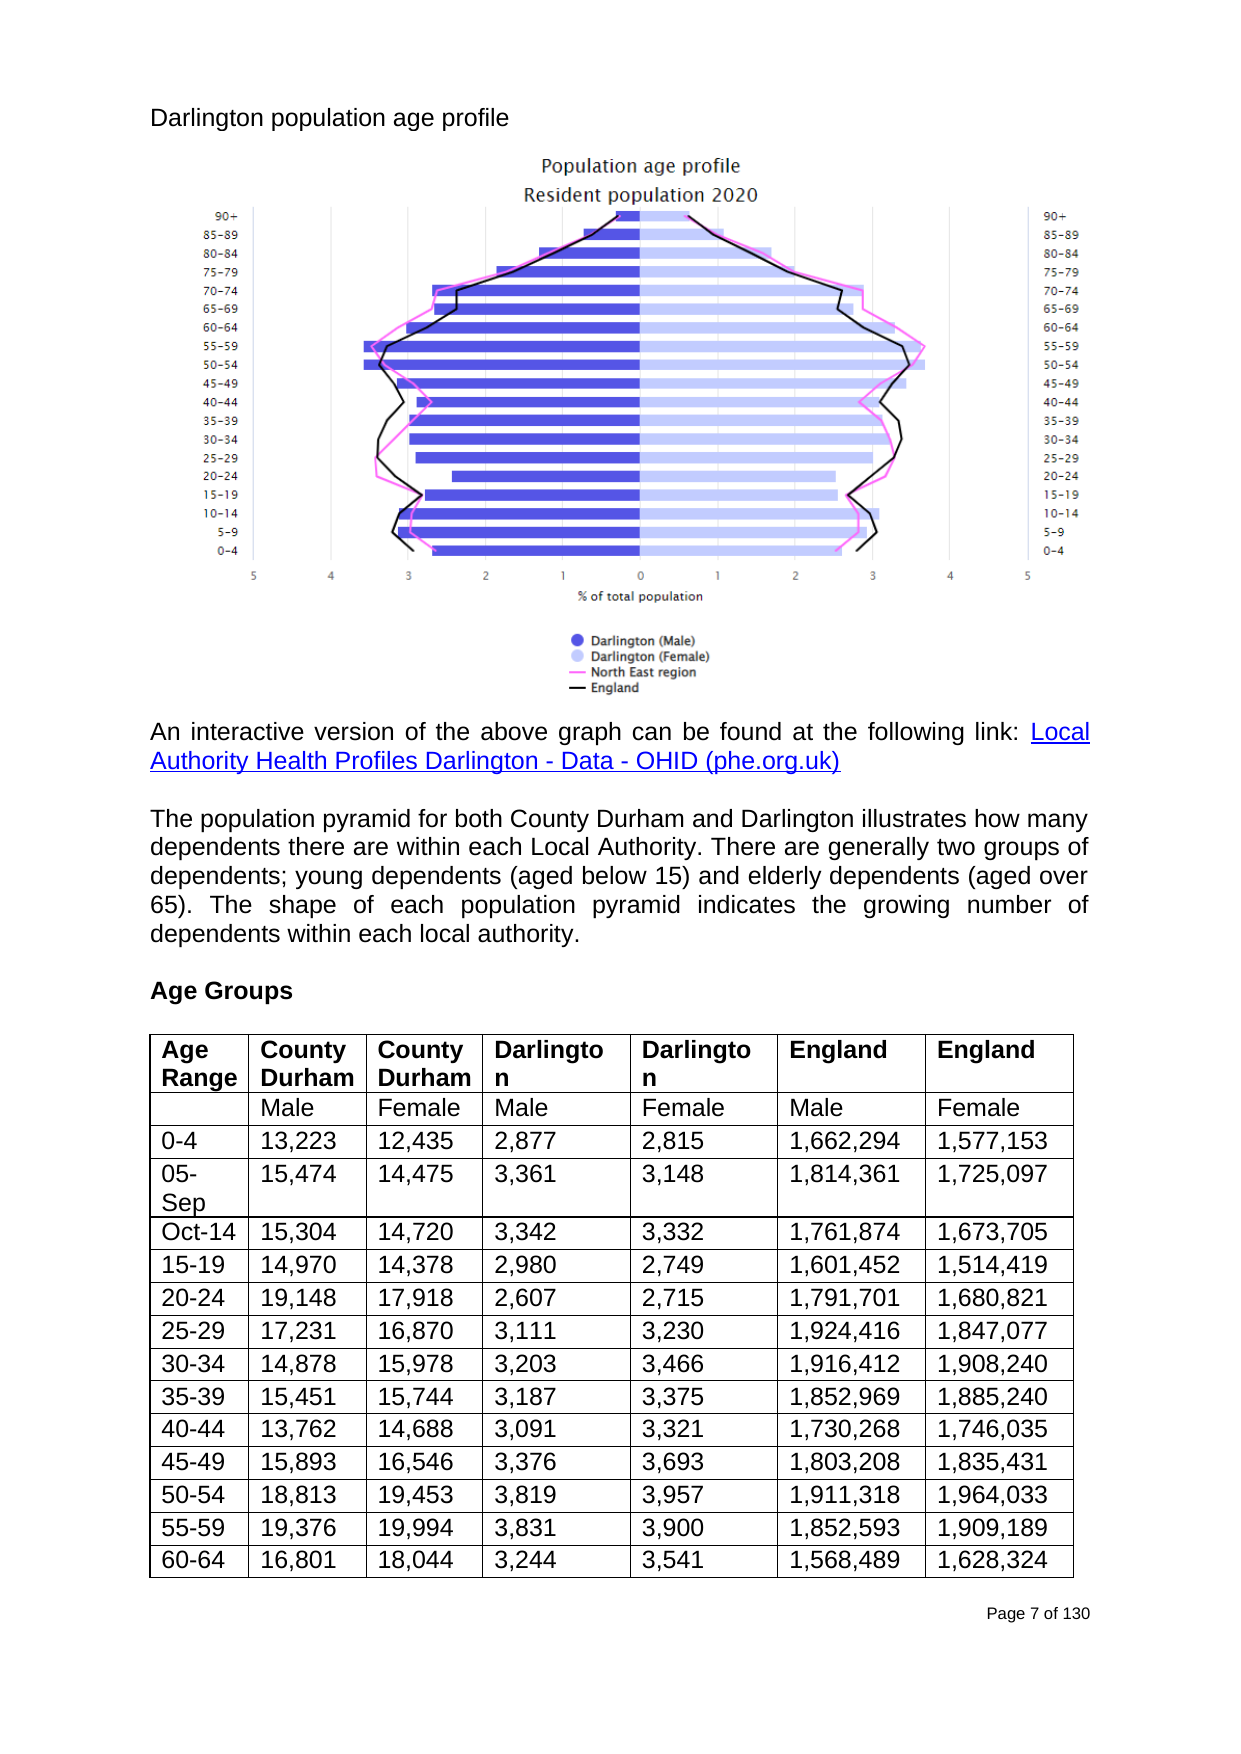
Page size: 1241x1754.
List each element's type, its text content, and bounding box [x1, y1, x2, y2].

table_cell 1,577,153 [926, 1126, 1073, 1158]
table_cell 35-39 [151, 1381, 248, 1413]
table_cell 1,909,189 [926, 1513, 1073, 1544]
table_cell 1,964,033 [926, 1480, 1073, 1512]
table_cell 1,852,969 [778, 1381, 925, 1413]
table_header County Durham [249, 1035, 366, 1092]
table_cell 19,453 [367, 1480, 482, 1512]
table_cell 15-19 [151, 1250, 248, 1282]
table_cell 13,762 [249, 1414, 366, 1446]
table_cell 1,791,701 [778, 1283, 925, 1315]
table_cell Female [631, 1093, 777, 1125]
table_cell 18,044 [367, 1546, 482, 1577]
table_cell 2,877 [483, 1126, 630, 1158]
table_cell 17,231 [249, 1316, 366, 1348]
table_cell 50-54 [151, 1480, 248, 1512]
table_header Darlington [631, 1035, 777, 1092]
table_cell 15,474 [249, 1159, 366, 1216]
table_cell 14,475 [367, 1159, 482, 1216]
table_cell 1,514,419 [926, 1250, 1073, 1282]
table_cell 19,376 [249, 1513, 366, 1544]
table_cell 20-24 [151, 1283, 248, 1315]
table_cell 14,688 [367, 1414, 482, 1446]
table_cell 3,148 [631, 1159, 777, 1216]
table_cell 3,111 [483, 1316, 630, 1348]
table_cell 3,900 [631, 1513, 777, 1544]
table_cell Male [483, 1093, 630, 1125]
table_cell 16,801 [249, 1546, 366, 1577]
table_cell 0-4 [151, 1126, 248, 1158]
table_cell 1,847,077 [926, 1316, 1073, 1348]
table_cell 3,230 [631, 1316, 777, 1348]
table_cell 1,761,874 [778, 1218, 925, 1249]
table_cell 15,304 [249, 1218, 366, 1249]
table_cell 3,375 [631, 1381, 777, 1413]
table_header Age Range [151, 1035, 248, 1092]
table_cell 3,819 [483, 1480, 630, 1512]
table_cell 1,924,416 [778, 1316, 925, 1348]
table_cell 2,607 [483, 1283, 630, 1315]
table_cell 3,203 [483, 1349, 630, 1380]
table_cell Female [367, 1093, 482, 1125]
text Age Groups [150, 976, 1090, 1005]
table_cell 16,870 [367, 1316, 482, 1348]
table_cell 14,720 [367, 1218, 482, 1249]
table_cell 1,568,489 [778, 1546, 925, 1577]
table_cell 2,715 [631, 1283, 777, 1315]
table_cell 15,893 [249, 1447, 366, 1479]
table_cell 14,378 [367, 1250, 482, 1282]
table_cell 1,908,240 [926, 1349, 1073, 1380]
table_cell 2,815 [631, 1126, 777, 1158]
table_cell 1,746,035 [926, 1414, 1073, 1446]
table_cell 05-Sep [151, 1159, 248, 1216]
table_cell 19,994 [367, 1513, 482, 1544]
table_header England [778, 1035, 925, 1092]
table_header England [926, 1035, 1073, 1092]
table_cell 3,541 [631, 1546, 777, 1577]
table_cell 1,911,318 [778, 1480, 925, 1512]
table_cell 1,852,593 [778, 1513, 925, 1544]
table_cell 1,680,821 [926, 1283, 1073, 1315]
table_cell 18,813 [249, 1480, 366, 1512]
table_cell 3,244 [483, 1546, 630, 1577]
table_cell 30-34 [151, 1349, 248, 1380]
table_cell 1,916,412 [778, 1349, 925, 1380]
table_cell 25-29 [151, 1316, 248, 1348]
table_cell 1,725,097 [926, 1159, 1073, 1216]
table_cell 1,628,324 [926, 1546, 1073, 1577]
table_cell Male [249, 1093, 366, 1125]
text Darlington population age profile [150, 103, 1090, 131]
table_cell 1,662,294 [778, 1126, 925, 1158]
table_cell 3,957 [631, 1480, 777, 1512]
table_cell Female [926, 1093, 1073, 1125]
table_cell 3,376 [483, 1447, 630, 1479]
table_cell 3,693 [631, 1447, 777, 1479]
table_cell 3,091 [483, 1414, 630, 1446]
table_cell 3,187 [483, 1381, 630, 1413]
table_cell 17,918 [367, 1283, 482, 1315]
table_cell 12,435 [367, 1126, 482, 1158]
table_cell 14,970 [249, 1250, 366, 1282]
table_cell 55-59 [151, 1513, 248, 1544]
table_cell 1,730,268 [778, 1414, 925, 1446]
table_cell 40-44 [151, 1414, 248, 1446]
table_cell 1,885,240 [926, 1381, 1073, 1413]
table_header Darlington [483, 1035, 630, 1092]
table_cell 2,749 [631, 1250, 777, 1282]
table_cell 14,878 [249, 1349, 366, 1380]
table_cell 13,223 [249, 1126, 366, 1158]
table_cell 3,321 [631, 1414, 777, 1446]
table_cell 19,148 [249, 1283, 366, 1315]
table_header County Durham [367, 1035, 482, 1092]
table_cell 3,361 [483, 1159, 630, 1216]
table_cell 1,835,431 [926, 1447, 1073, 1479]
table_cell 15,744 [367, 1381, 482, 1413]
text The population pyramid for both County Durham and Darlington illustrates how many dependents there are within each Local Authority. There are generally two groups of dependents; young dependents (aged below 15) and elderly dependents (aged over 65). The shape of each population pyramid indicates the growing number of dependents within each local authority. [150, 804, 1090, 947]
text An interactive version of the above graph can be found at the following link: Local Authority Health Profiles Darlington - Data - OHID (phe.org.uk) [150, 718, 1090, 775]
table_cell 16,546 [367, 1447, 482, 1479]
table_cell Oct-14 [151, 1218, 248, 1249]
table_cell 60-64 [151, 1546, 248, 1577]
table_cell 1,814,361 [778, 1159, 925, 1216]
table_cell 3,332 [631, 1218, 777, 1249]
table_cell [151, 1093, 248, 1125]
table_cell 2,980 [483, 1250, 630, 1282]
table_cell 1,803,208 [778, 1447, 925, 1479]
table_cell 15,451 [249, 1381, 366, 1413]
table_cell 3,831 [483, 1513, 630, 1544]
table_cell 3,466 [631, 1349, 777, 1380]
table_cell 15,978 [367, 1349, 482, 1380]
table_cell 1,673,705 [926, 1218, 1073, 1249]
table_cell Male [778, 1093, 925, 1125]
table_cell 1,601,452 [778, 1250, 925, 1282]
table_cell 3,342 [483, 1218, 630, 1249]
table_cell 45-49 [151, 1447, 248, 1479]
